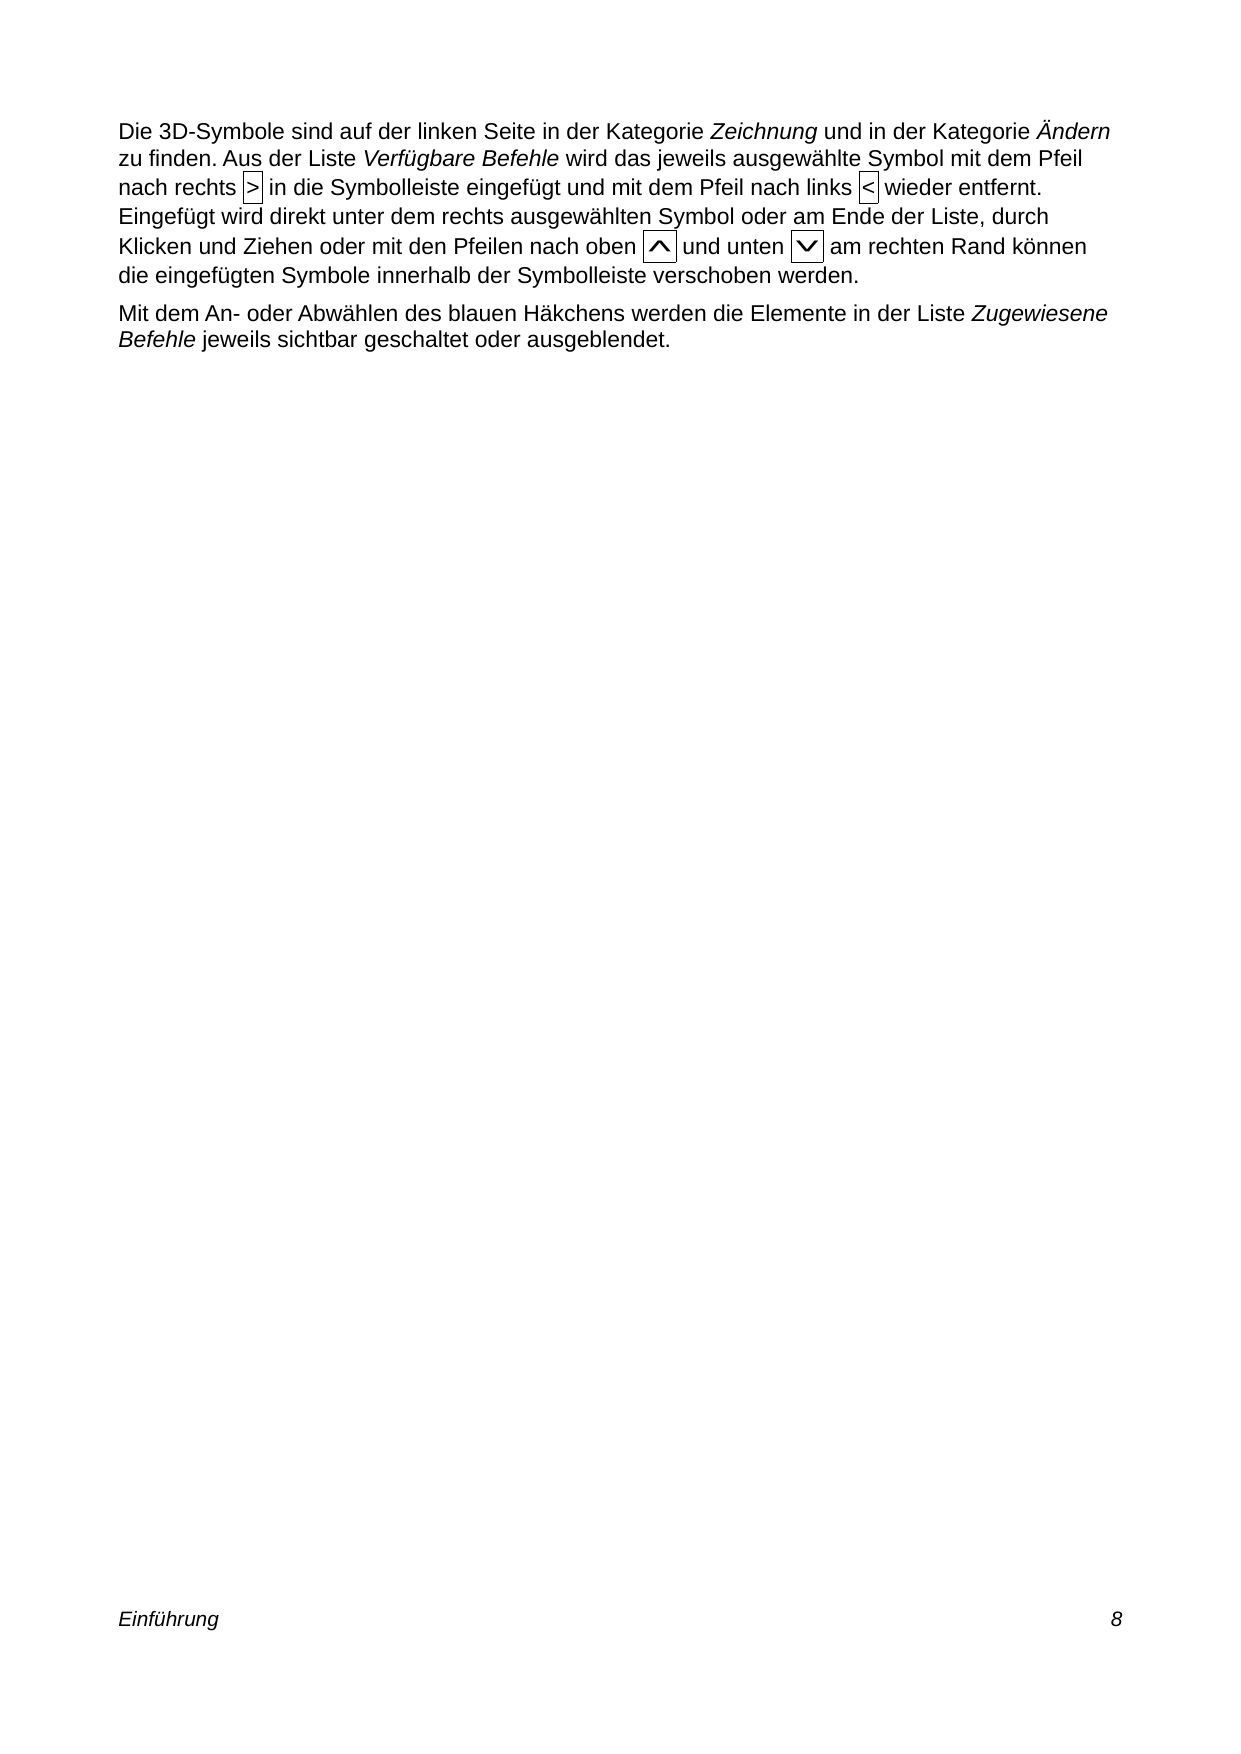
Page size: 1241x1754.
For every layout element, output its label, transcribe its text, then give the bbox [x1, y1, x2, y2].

text Die 3D-Symbole sind auf der linken Seite in der Kategorie Zeichnung und in der Kategorie Ändern zu finden. Aus der Liste Verfügbare Befehle wird das jeweils ausgewählte Symbol mit dem Pfeil nach rechts > in die Symbolleiste eingefügt und mit dem Pfeil nach links < wieder entfernt. Eingefügt wird direkt unter dem rechts ausgewählten Symbol oder am Ende der Liste, durch Klicken und Ziehen oder mit den Pfeilen nach oben ˄ und unten ˅ am rechten Rand können die eingefügten Symbole innerhalb der Symbolleiste verschoben werden. [118, 118, 1122, 288]
text Mit dem An- oder Abwählen des blauen Häkchens werden die Elemente in der Liste Zugewiesene Befehle jeweils sichtbar geschaltet oder ausgeblendet. [118, 300, 1122, 353]
